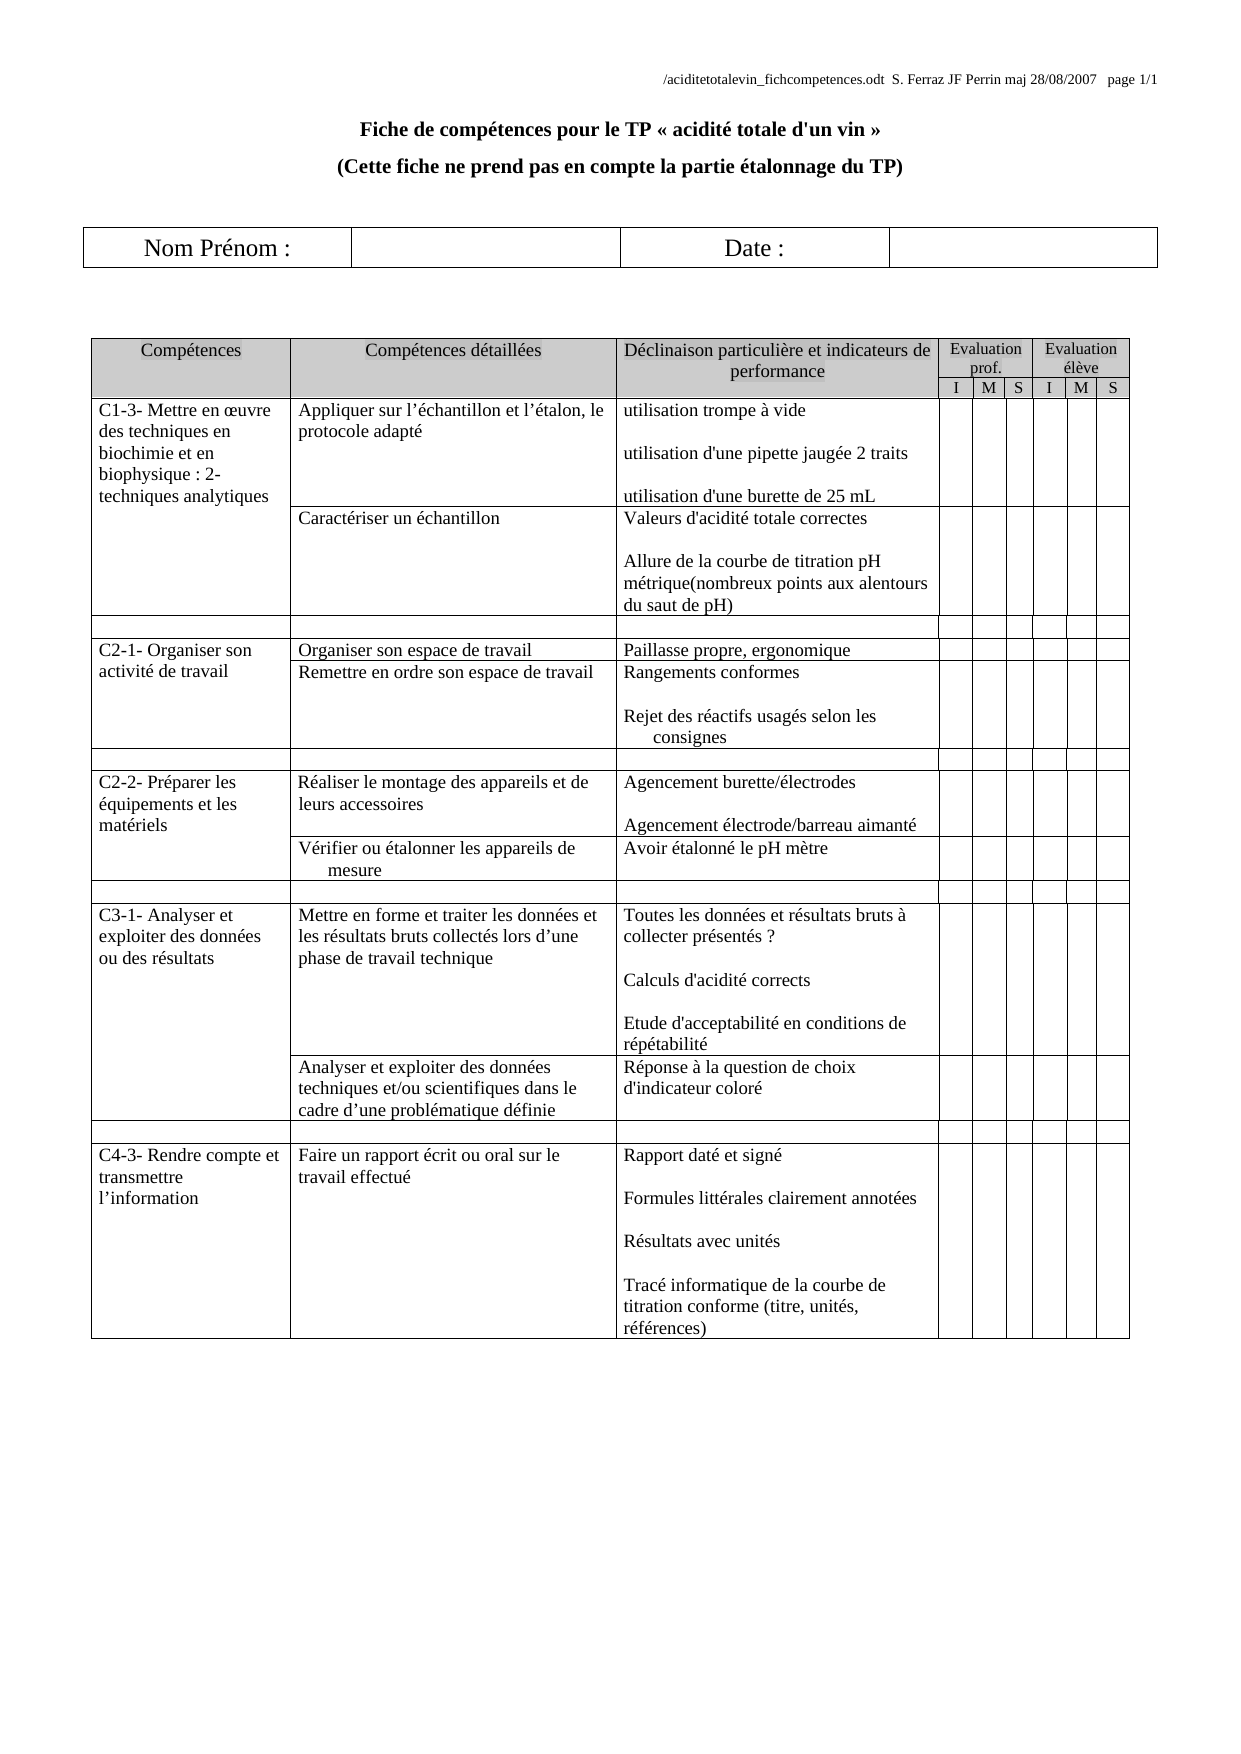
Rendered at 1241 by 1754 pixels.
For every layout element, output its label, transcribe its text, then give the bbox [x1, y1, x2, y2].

table_cell Faire un rapport écrit ou oral sur le travail effectué [291, 1144, 616, 1338]
table_cell [1097, 661, 1129, 748]
table_header Compétences [92, 339, 290, 397]
table_cell I [1033, 378, 1065, 397]
table_cell [973, 661, 1006, 748]
table_cell [1033, 749, 1066, 770]
table_header [1007, 399, 1033, 506]
table_cell [939, 881, 972, 903]
table_cell [1067, 616, 1096, 638]
table_cell [1067, 881, 1096, 903]
table_header [352, 228, 620, 267]
table_header Déclinaison particulière et indicateurs de performance [617, 339, 938, 397]
table_cell S [1005, 378, 1032, 397]
table_cell Remettre en ordre son espace de travail [291, 661, 616, 748]
table_cell [973, 837, 1006, 880]
table_header [973, 771, 1006, 836]
table_header [1007, 771, 1033, 836]
table_cell [939, 1121, 972, 1143]
table_header Organiser son espace de travail [291, 639, 616, 660]
table_cell [940, 507, 972, 615]
text (Cette fiche ne prend pas en compte la partie étalonnage du TP) [83, 154, 1157, 178]
table_header Compétences détaillées [291, 339, 616, 397]
table_header [1068, 399, 1096, 506]
table_cell [1097, 749, 1129, 770]
table_cell [1067, 749, 1096, 770]
table_cell [1097, 616, 1129, 638]
table_header Date : [621, 228, 889, 267]
table_cell [1007, 661, 1033, 748]
table_cell [940, 1056, 972, 1120]
table_cell [1007, 749, 1032, 770]
table_cell [940, 837, 972, 880]
table_header Réaliser le montage des appareils et de leurs accessoires [291, 771, 616, 836]
table_cell [939, 749, 972, 770]
table_cell C2-1- Organiser son activité de travail [92, 639, 290, 748]
table_header [940, 771, 972, 836]
table_cell [973, 749, 1006, 770]
table_cell C2-2- Préparer les équipements et les matériels [92, 771, 290, 880]
table_cell [92, 881, 290, 903]
table_cell [1033, 616, 1066, 638]
table_header Appliquer sur l’échantillon et l’étalon, le protocole adapté [291, 399, 616, 506]
text Fiche de compétences pour le TP « acidité totale d'un vin » [83, 117, 1157, 141]
table_cell [1034, 837, 1067, 880]
table_cell [291, 616, 616, 638]
table_header [1097, 771, 1129, 836]
table_cell M [1066, 378, 1096, 397]
table_cell Réponse à la question de choix d'indicateur coloré [617, 1056, 939, 1120]
table_cell Rapport daté et signé Formules littérales clairement annotées Résultats avec unités Tracé informatique de la courbe de titration conforme (titre, unités, références) [617, 1144, 938, 1338]
table_cell [92, 749, 290, 770]
table_header [1034, 639, 1067, 660]
table_cell [1034, 661, 1067, 748]
table_cell [617, 1121, 938, 1143]
table_cell [92, 616, 290, 638]
table_header [1068, 639, 1096, 660]
table_cell Caractériser un échantillon [291, 507, 616, 615]
table_cell I [939, 378, 973, 397]
table_header [973, 639, 1006, 660]
table_cell [617, 616, 938, 638]
table_cell [92, 1121, 290, 1143]
table_cell Analyser et exploiter des données techniques et/ou scientifiques dans le cadre d’une problématique définie [291, 1056, 616, 1120]
table_header Evaluation prof. [939, 339, 1032, 377]
table_cell [1007, 837, 1033, 880]
table_cell [973, 616, 1006, 638]
table_cell [1033, 1121, 1066, 1143]
table_cell [291, 1121, 616, 1143]
table_header Mettre en forme et traiter les données et les résultats bruts collectés lors d’une phase de travail technique [291, 904, 616, 1055]
table_cell [1068, 507, 1096, 615]
table_cell [1007, 616, 1032, 638]
table_header [1007, 639, 1033, 660]
table_cell [1067, 1144, 1096, 1338]
table_cell [291, 749, 616, 770]
table_header Nom Prénom : [84, 228, 351, 267]
table_cell M [974, 378, 1004, 397]
table_cell [1097, 881, 1129, 903]
table_cell [1067, 1121, 1096, 1143]
table_cell [1097, 837, 1129, 880]
table_cell [1034, 507, 1067, 615]
table_cell [973, 881, 1006, 903]
table_header [940, 904, 972, 1055]
table_header [1097, 399, 1129, 506]
table_cell [1068, 661, 1096, 748]
table_cell [973, 507, 1006, 615]
table_cell [973, 1144, 1006, 1338]
table_header [1034, 771, 1067, 836]
table_header [1034, 904, 1067, 1055]
table_cell [617, 881, 938, 903]
table_cell [939, 616, 972, 638]
table_header [1097, 904, 1129, 1055]
table_cell [291, 881, 616, 903]
table_cell [1033, 1144, 1066, 1338]
table_header Agencement burette/électrodes Agencement électrode/barreau aimanté [617, 771, 939, 836]
table_header Paillasse propre, ergonomique [617, 639, 939, 660]
table_header [1068, 904, 1096, 1055]
table_cell [1097, 1056, 1129, 1120]
table_header [1097, 639, 1129, 660]
table_cell Valeurs d'acidité totale correctes Allure de la courbe de titration pH métrique(nombreux points aux alentours du saut de pH) [617, 507, 939, 615]
table_cell Avoir étalonné le pH mètre [617, 837, 939, 880]
table_cell [973, 1121, 1006, 1143]
table_cell C1-3- Mettre en œuvre des techniques en biochimie et en biophysique : 2- techniques analytiques [92, 399, 290, 615]
table_header Toutes les données et résultats bruts à collecter présentés ? Calculs d'acidité corrects Etude d'acceptabilité en conditions de répétabilité [617, 904, 939, 1055]
table_cell [1007, 881, 1032, 903]
table_cell [1097, 1144, 1129, 1338]
table_header utilisation trompe à vide utilisation d'une pipette jaugée 2 traits utilisation d'une burette de 25 mL [617, 399, 939, 506]
table_cell [1007, 1056, 1033, 1120]
table_cell [1097, 1121, 1129, 1143]
table_header [1068, 771, 1096, 836]
table_header [973, 399, 1006, 506]
table_cell [1007, 1144, 1032, 1338]
table_cell [1034, 1056, 1067, 1120]
table_header [1034, 399, 1067, 506]
table_cell Rangements conformes Rejet des réactifs usagés selon les consignes [617, 661, 939, 748]
table_cell C4-3- Rendre compte et transmettre l’information [92, 1144, 290, 1338]
table_cell [940, 661, 972, 748]
table_cell Vérifier ou étalonner les appareils de mesure [291, 837, 616, 880]
table_cell [1007, 507, 1033, 615]
table_cell [973, 1056, 1006, 1120]
table_header [973, 904, 1006, 1055]
table_cell [1007, 1121, 1032, 1143]
table_cell [1068, 1056, 1096, 1120]
table_header [940, 639, 972, 660]
table_header [890, 228, 1157, 267]
table_header Evaluation élève [1033, 339, 1129, 377]
table_cell [617, 749, 938, 770]
table_cell [939, 1144, 972, 1338]
table_header [1007, 904, 1033, 1055]
table_header [940, 399, 972, 506]
table_cell S [1097, 378, 1129, 397]
table_cell [1068, 837, 1096, 880]
table_cell C3-1- Analyser et exploiter des données ou des résultats [92, 904, 290, 1120]
table_cell [1097, 507, 1129, 615]
table_cell [1033, 881, 1066, 903]
